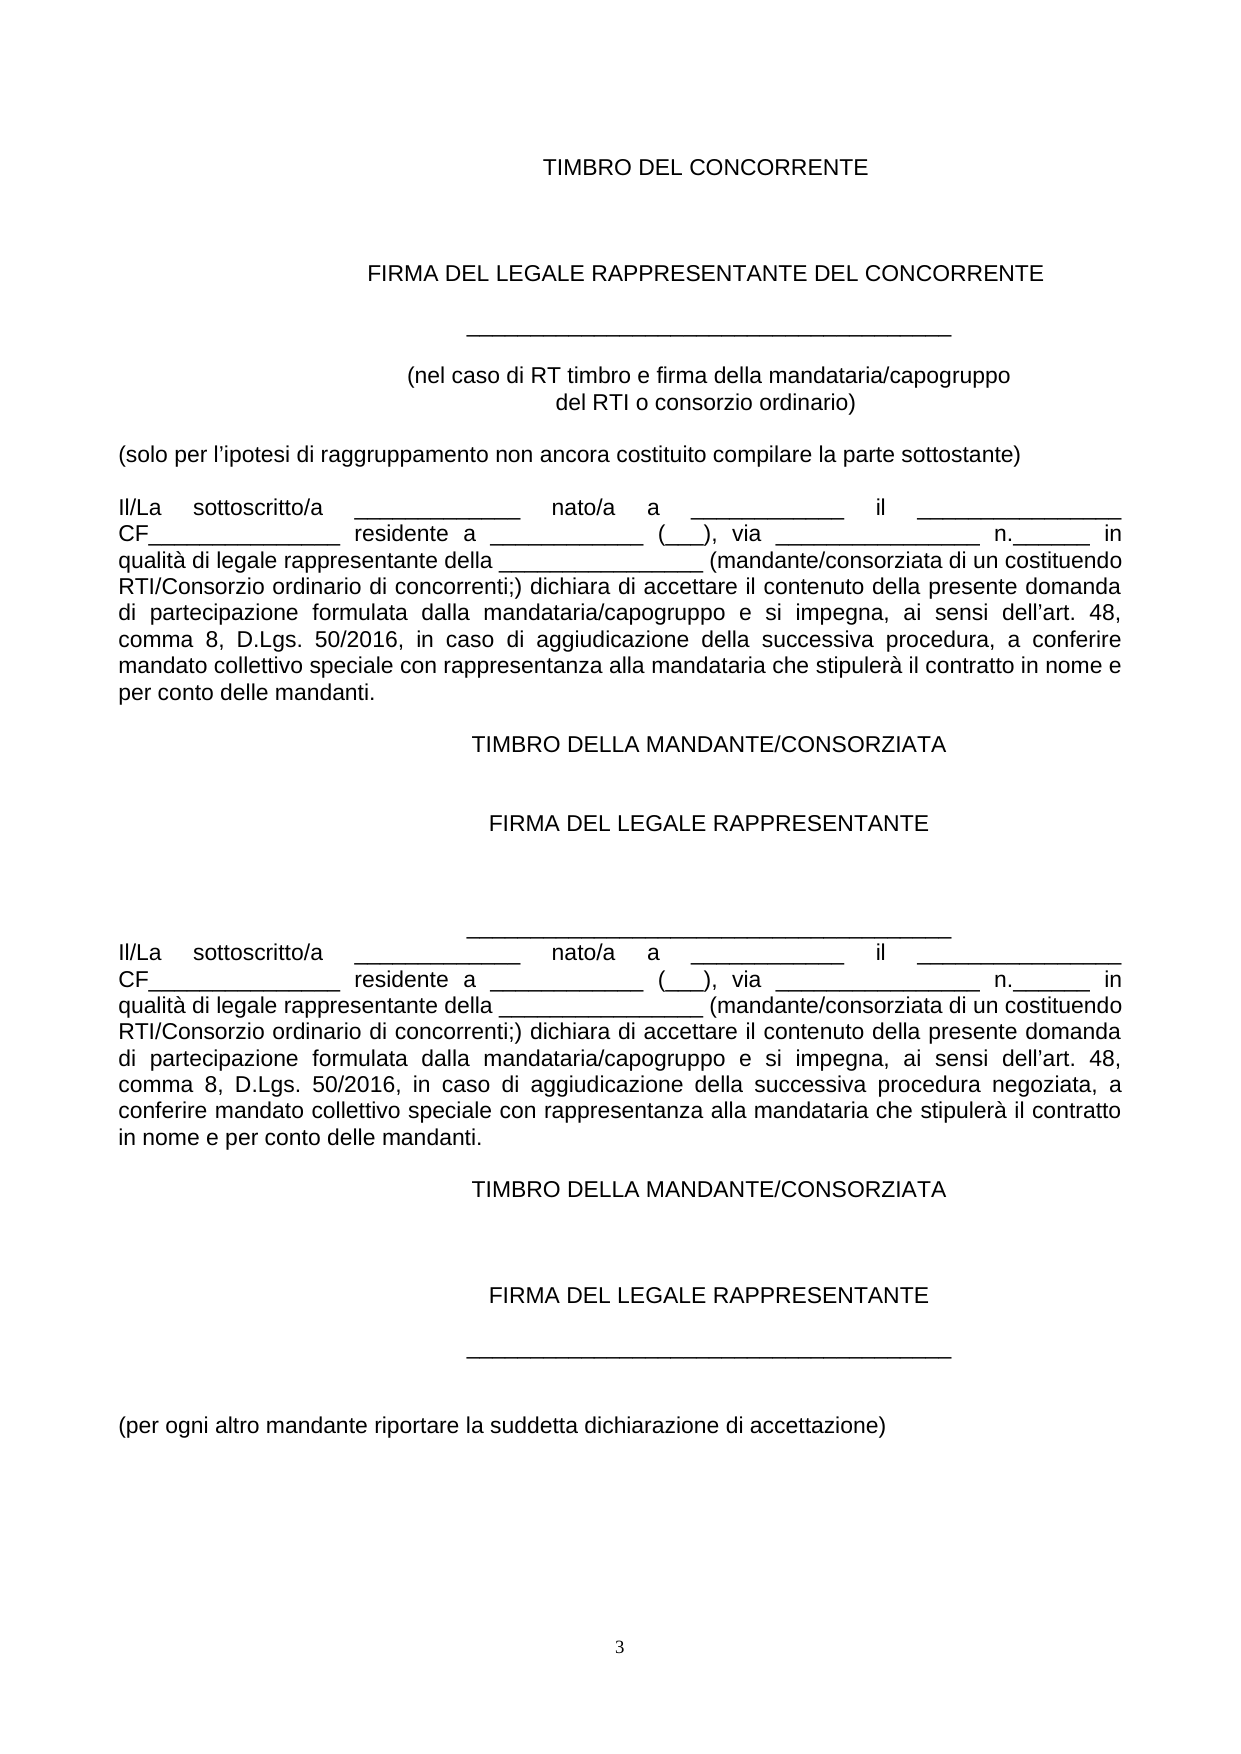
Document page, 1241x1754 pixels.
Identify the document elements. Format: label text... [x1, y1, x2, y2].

text FIRMA DEL LEGALE RAPPRESENTANTE [118, 1282, 1093, 1308]
text FIRMA DEL LEGALE RAPPRESENTANTE [118, 810, 1093, 837]
text (per ogni altro mandante riportare la suddetta dichiarazione di accettazione) [118, 1412, 1122, 1439]
text Il/La sottoscritto/a _____________ nato/a a ____________ il ________________ CF_______________ residente a ____________ (___), via ________________ n.______ in qualità di legale rappresentante della ________________ (mandante/consorziata di un costituendo RTI/Consorzio ordinario di concorrenti;) dichiara di accettare il contenuto della presente domanda di partecipazione formulata dalla mandataria/capogruppo e si impegna, ai sensi dell’art. 48, comma 8, D.Lgs. 50/2016, in caso di aggiudicazione della successiva procedura negoziata, a conferire mandato collettivo speciale con rappresentanza alla mandataria che stipulerà il contratto in nome e per conto delle mandanti. [118, 939, 1122, 1150]
text (nel caso di RT timbro e firma della mandataria/capogruppo [118, 362, 1122, 388]
text (solo per l’ipotesi di raggruppamento non ancora costituito compilare la parte sottostante) [118, 441, 1093, 468]
text del RTI o consorzio ordinario) [118, 388, 1122, 415]
text ______________________________________ [118, 311, 1093, 337]
text TIMBRO DELLA MANDANTE/CONSORZIATA [118, 731, 1093, 757]
text FIRMA DEL LEGALE RAPPRESENTANTE DEL CONCORRENTE [118, 259, 1093, 286]
text ______________________________________ [118, 1333, 1093, 1359]
text TIMBRO DELLA MANDANTE/CONSORZIATA [118, 1176, 1093, 1203]
text TIMBRO DEL CONCORRENTE [118, 154, 1093, 180]
text ______________________________________ [118, 913, 1093, 939]
text Il/La sottoscritto/a _____________ nato/a a ____________ il ________________ CF_______________ residente a ____________ (___), via ________________ n.______ in qualità di legale rappresentante della ________________ (mandante/consorziata di un costituendo RTI/Consorzio ordinario di concorrenti;) dichiara di accettare il contenuto della presente domanda di partecipazione formulata dalla mandataria/capogruppo e si impegna, ai sensi dell’art. 48, comma 8, D.Lgs. 50/2016, in caso di aggiudicazione della successiva procedura, a conferire mandato collettivo speciale con rappresentanza alla mandataria che stipulerà il contratto in nome e per conto delle mandanti. [118, 494, 1122, 705]
